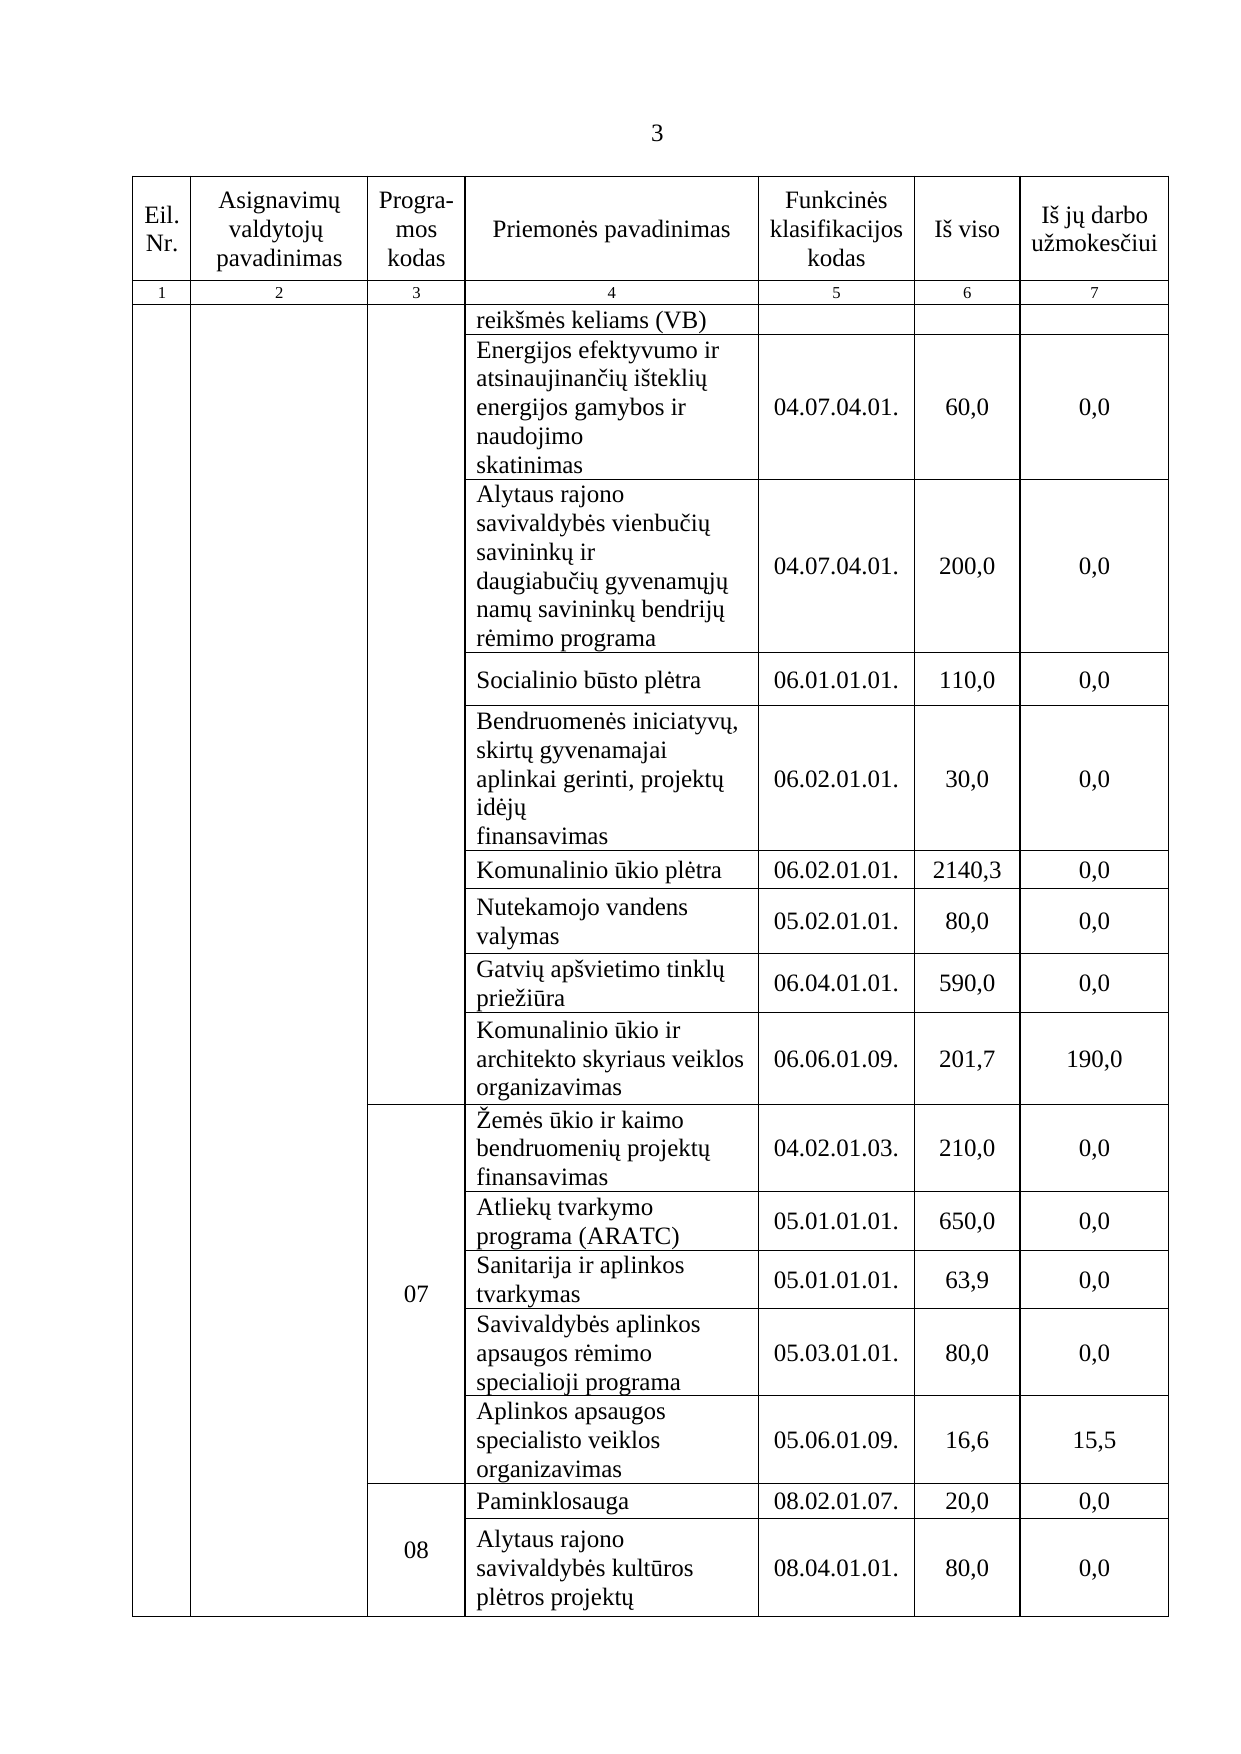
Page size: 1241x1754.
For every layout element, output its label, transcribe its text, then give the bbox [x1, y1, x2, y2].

table_cell 05.02.01.01. [759, 889, 914, 953]
table_cell [191, 305, 367, 1616]
table_header Eil. Nr. [133, 177, 190, 280]
table_cell [759, 305, 914, 334]
table_cell 650,0 [915, 1192, 1019, 1249]
table_cell 80,0 [915, 1309, 1019, 1395]
table_cell Energijos efektyvumo ir atsinaujinančių išteklių energijos gamybos ir naudojimo skatinimas [466, 335, 758, 478]
table_cell 63,9 [915, 1251, 1019, 1308]
table_cell Atliekų tvarkymo programa (ARATC) [466, 1192, 758, 1249]
table_cell Komunalinio ūkio plėtra [466, 851, 758, 887]
table_cell [368, 305, 464, 1104]
table_cell 05.01.01.01. [759, 1251, 914, 1308]
table_cell [915, 305, 1019, 334]
table_cell Savivaldybės aplinkos apsaugos rėmimo specialioji programa [466, 1309, 758, 1395]
table_cell 590,0 [915, 954, 1019, 1012]
table_cell 04.07.04.01. [759, 480, 914, 652]
table_cell 07 [368, 1105, 464, 1483]
table_cell 0,0 [1021, 851, 1168, 887]
table_cell [133, 305, 190, 1616]
table_header Priemonės pavadinimas [466, 177, 758, 280]
table_cell 08.02.01.07. [759, 1484, 914, 1518]
table_header Funkcinės klasifikacijos kodas [759, 177, 914, 280]
table_cell Komunalinio ūkio ir architekto skyriaus veiklos organizavimas [466, 1013, 758, 1104]
table_cell 06.01.01.01. [759, 653, 914, 705]
table_header Progra-mos kodas [368, 177, 464, 280]
table_cell Paminklosauga [466, 1484, 758, 1518]
table_cell 80,0 [915, 1519, 1019, 1616]
table_cell 20,0 [915, 1484, 1019, 1518]
table_cell Sanitarija ir aplinkos tvarkymas [466, 1251, 758, 1308]
table_cell 190,0 [1021, 1013, 1168, 1104]
table_cell 06.04.01.01. [759, 954, 914, 1012]
table_cell 1 [133, 281, 190, 304]
table_cell 05.01.01.01. [759, 1192, 914, 1249]
table_cell 0,0 [1021, 335, 1168, 478]
table_cell 04.07.04.01. [759, 335, 914, 478]
table_cell 0,0 [1021, 653, 1168, 705]
table_cell 04.02.01.03. [759, 1105, 914, 1191]
table_cell Alytaus rajono savivaldybės vienbučių savininkų ir daugiabučių gyvenamųjų namų savininkų bendrijų rėmimo programa [466, 480, 758, 652]
table_cell 6 [915, 281, 1019, 304]
table_cell 0,0 [1021, 1309, 1168, 1395]
table_cell Nutekamojo vandens valymas [466, 889, 758, 953]
table_cell 08 [368, 1484, 464, 1616]
table_cell 200,0 [915, 480, 1019, 652]
table_cell 5 [759, 281, 914, 304]
table_cell 0,0 [1021, 1519, 1168, 1616]
table_cell 2140,3 [915, 851, 1019, 887]
table_cell 7 [1021, 281, 1168, 304]
table_cell 06.06.01.09. [759, 1013, 914, 1104]
table_cell 0,0 [1021, 1251, 1168, 1308]
table_cell 2 [191, 281, 367, 304]
table_cell Alytaus rajono savivaldybės kultūros plėtros projektų [466, 1519, 758, 1616]
table_cell 210,0 [915, 1105, 1019, 1191]
table_cell 16,6 [915, 1396, 1019, 1483]
table_cell 0,0 [1021, 1484, 1168, 1518]
table_cell 0,0 [1021, 706, 1168, 850]
table_cell 80,0 [915, 889, 1019, 953]
table_cell 4 [466, 281, 758, 304]
table_cell reikšmės keliams (VB) [466, 305, 758, 334]
table_cell 30,0 [915, 706, 1019, 850]
table_cell 0,0 [1021, 1192, 1168, 1249]
table_cell 05.03.01.01. [759, 1309, 914, 1395]
table_cell Aplinkos apsaugos specialisto veiklos organizavimas [466, 1396, 758, 1483]
table_cell 15,5 [1021, 1396, 1168, 1483]
table_header Iš viso [915, 177, 1019, 280]
table_cell 05.06.01.09. [759, 1396, 914, 1483]
table_cell [1021, 305, 1168, 334]
table_cell Žemės ūkio ir kaimo bendruomenių projektų finansavimas [466, 1105, 758, 1191]
table_cell 0,0 [1021, 889, 1168, 953]
table_cell 0,0 [1021, 954, 1168, 1012]
table_cell 0,0 [1021, 1105, 1168, 1191]
table_cell 201,7 [915, 1013, 1019, 1104]
table_cell 3 [368, 281, 464, 304]
table_cell 06.02.01.01. [759, 851, 914, 887]
table_cell Gatvių apšvietimo tinklų priežiūra [466, 954, 758, 1012]
table_cell 06.02.01.01. [759, 706, 914, 850]
table_cell 0,0 [1021, 480, 1168, 652]
table_header Asignavimų valdytojų pavadinimas [191, 177, 367, 280]
table_cell 08.04.01.01. [759, 1519, 914, 1616]
table_header Iš jų darbo užmokesčiui [1021, 177, 1168, 280]
table_cell 110,0 [915, 653, 1019, 705]
table_cell 60,0 [915, 335, 1019, 478]
table_cell Bendruomenės iniciatyvų, skirtų gyvenamajai aplinkai gerinti, projektų idėjų finansavimas [466, 706, 758, 850]
table_cell Socialinio būsto plėtra [466, 653, 758, 705]
